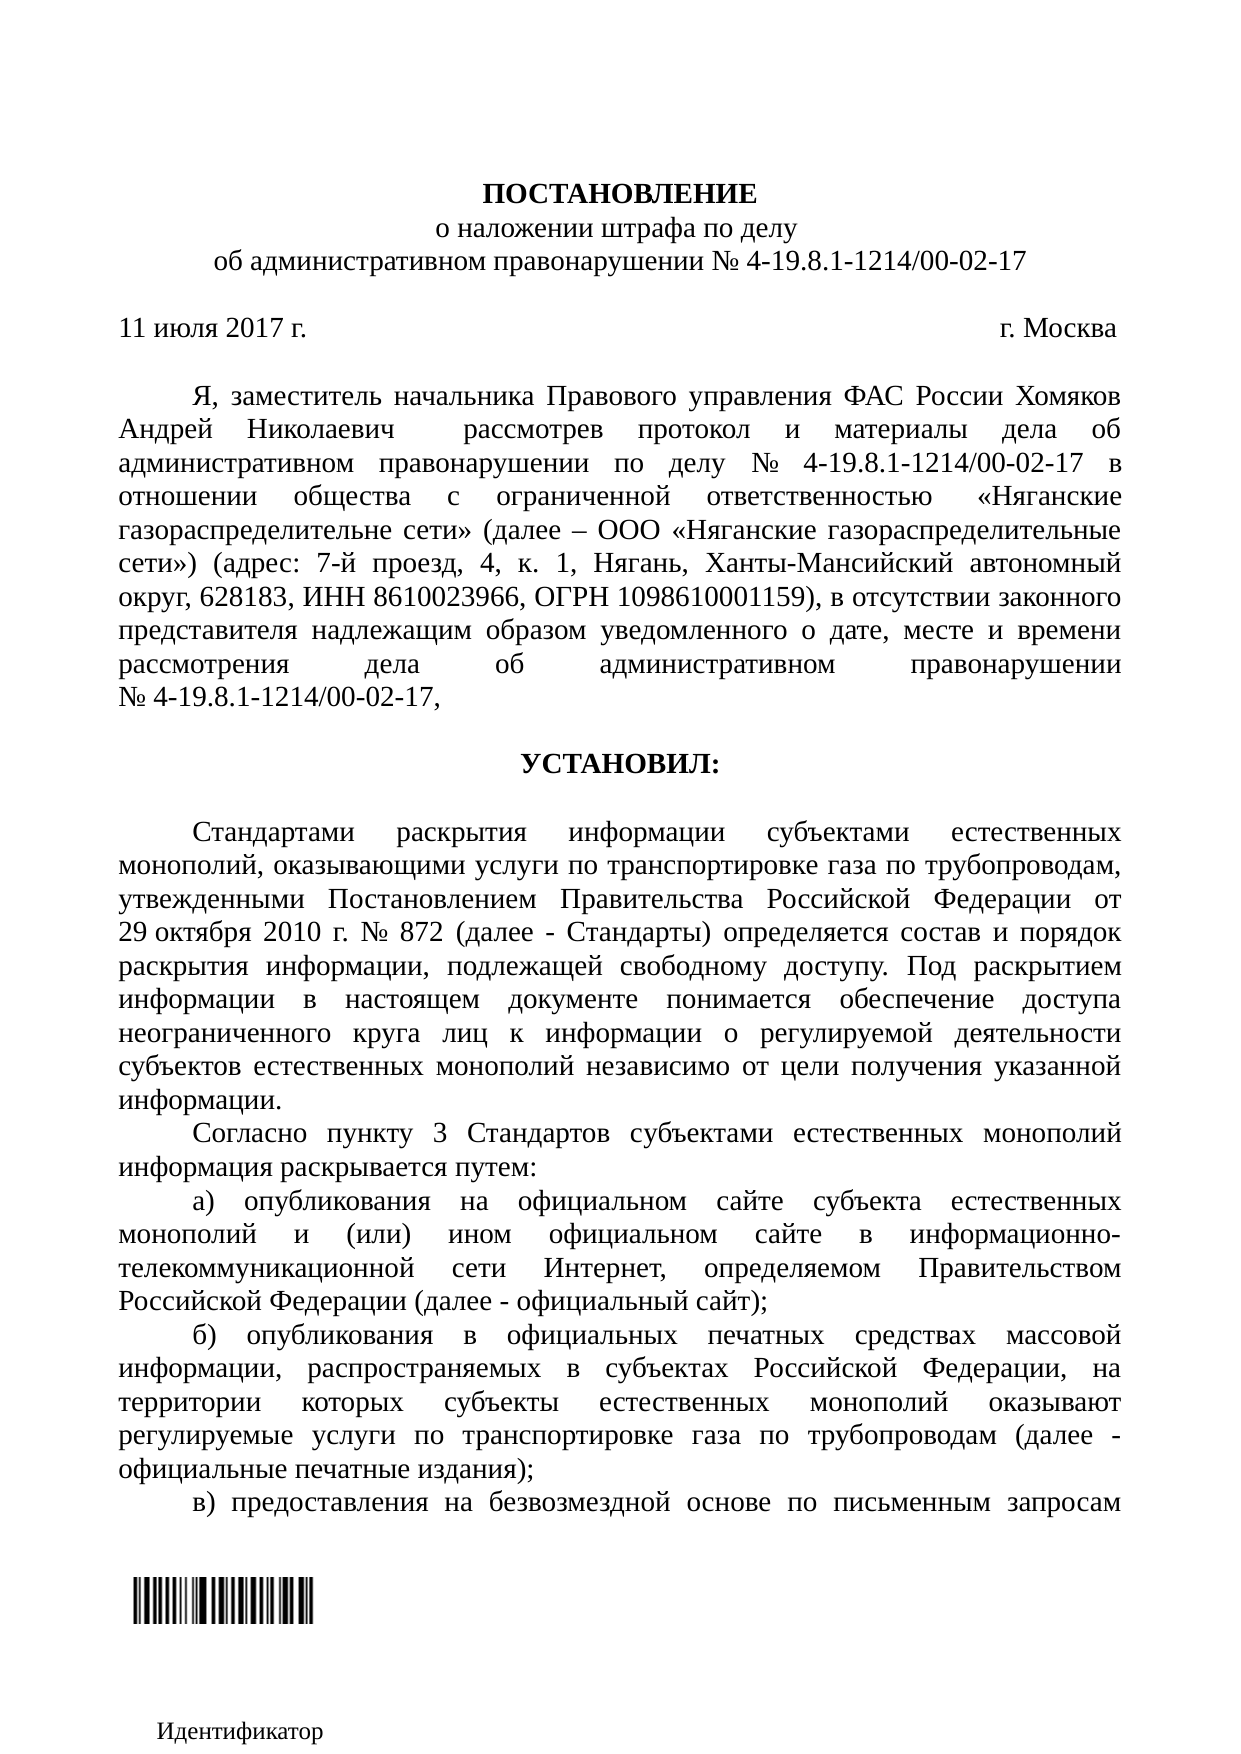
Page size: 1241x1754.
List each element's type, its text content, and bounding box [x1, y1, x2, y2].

text в) предоставления на безвозмездной основе по письменным запросам [118, 1484, 1122, 1518]
text б) опубликования в официальных печатных средствах массовой информации, распространяемых в субъектах Российской Федерации, на территории которых субъекты естественных монополий оказывают регулируемые услуги по транспортировке газа по трубопроводам (далее - официальные печатные издания); [118, 1317, 1122, 1484]
text а) опубликования на официальном сайте субъекта естественных монополий и (или) ином официальном сайте в информационно-телекоммуникационной сети Интернет, определяемом Правительством Российской Федерации (далее - официальный сайт); [118, 1183, 1122, 1317]
text УСТАНОВИЛ: [118, 747, 1122, 780]
text Стандартами раскрытия информации субъектами естественных монополий, оказывающими услуги по транспортировке газа по трубопроводам, утвежденными Постановлением Правительства Российской Федерации от 29 октября 2010 г. № 872 (далее - Стандарты) определяется состав и порядок раскрытия информации, подлежащей свободному доступу. Под раскрытием информации в настоящем документе понимается обеспечение доступа неограниченного круга лиц к информации о регулируемой деятельности субъектов естественных монополий независимо от цели получения указанной информации. [118, 814, 1122, 1116]
text Согласно пункту 3 Стандартов субъектами естественных монополий информация раскрывается путем: [118, 1116, 1122, 1183]
text о наложении штрафа по делу [118, 210, 1122, 243]
picture [118, 1577, 331, 1624]
text об административном правонарушении № 4-19.8.1-1214/00-02-17 [118, 243, 1122, 277]
text Я, заместитель начальника Правового управления ФАС России Хомяков Андрей Николаевич рассмотрев протокол и материалы дела об административном правонарушении по делу № 4-19.8.1-1214/00-02-17 в отношении общества с ограниченной ответственностью «Няганские газораспределительне сети» (далее – ООО «Няганские газораспределительные сети») (адрес: 7-й проезд, 4, к. 1, Нягань, Ханты-Мансийский автономный округ, 628183, ИНН 8610023966, ОГРН 1098610001159), в отсутствии законного представителя надлежащим образом уведомленного о дате, месте и времени рассмотрения дела об административном правонарушении № 4-19.8.1-1214/00-02-17, [118, 378, 1122, 713]
text 11 июля 2017 г. г. Москва [118, 311, 1122, 344]
text ПОСТАНОВЛЕНИЕ [118, 176, 1122, 210]
